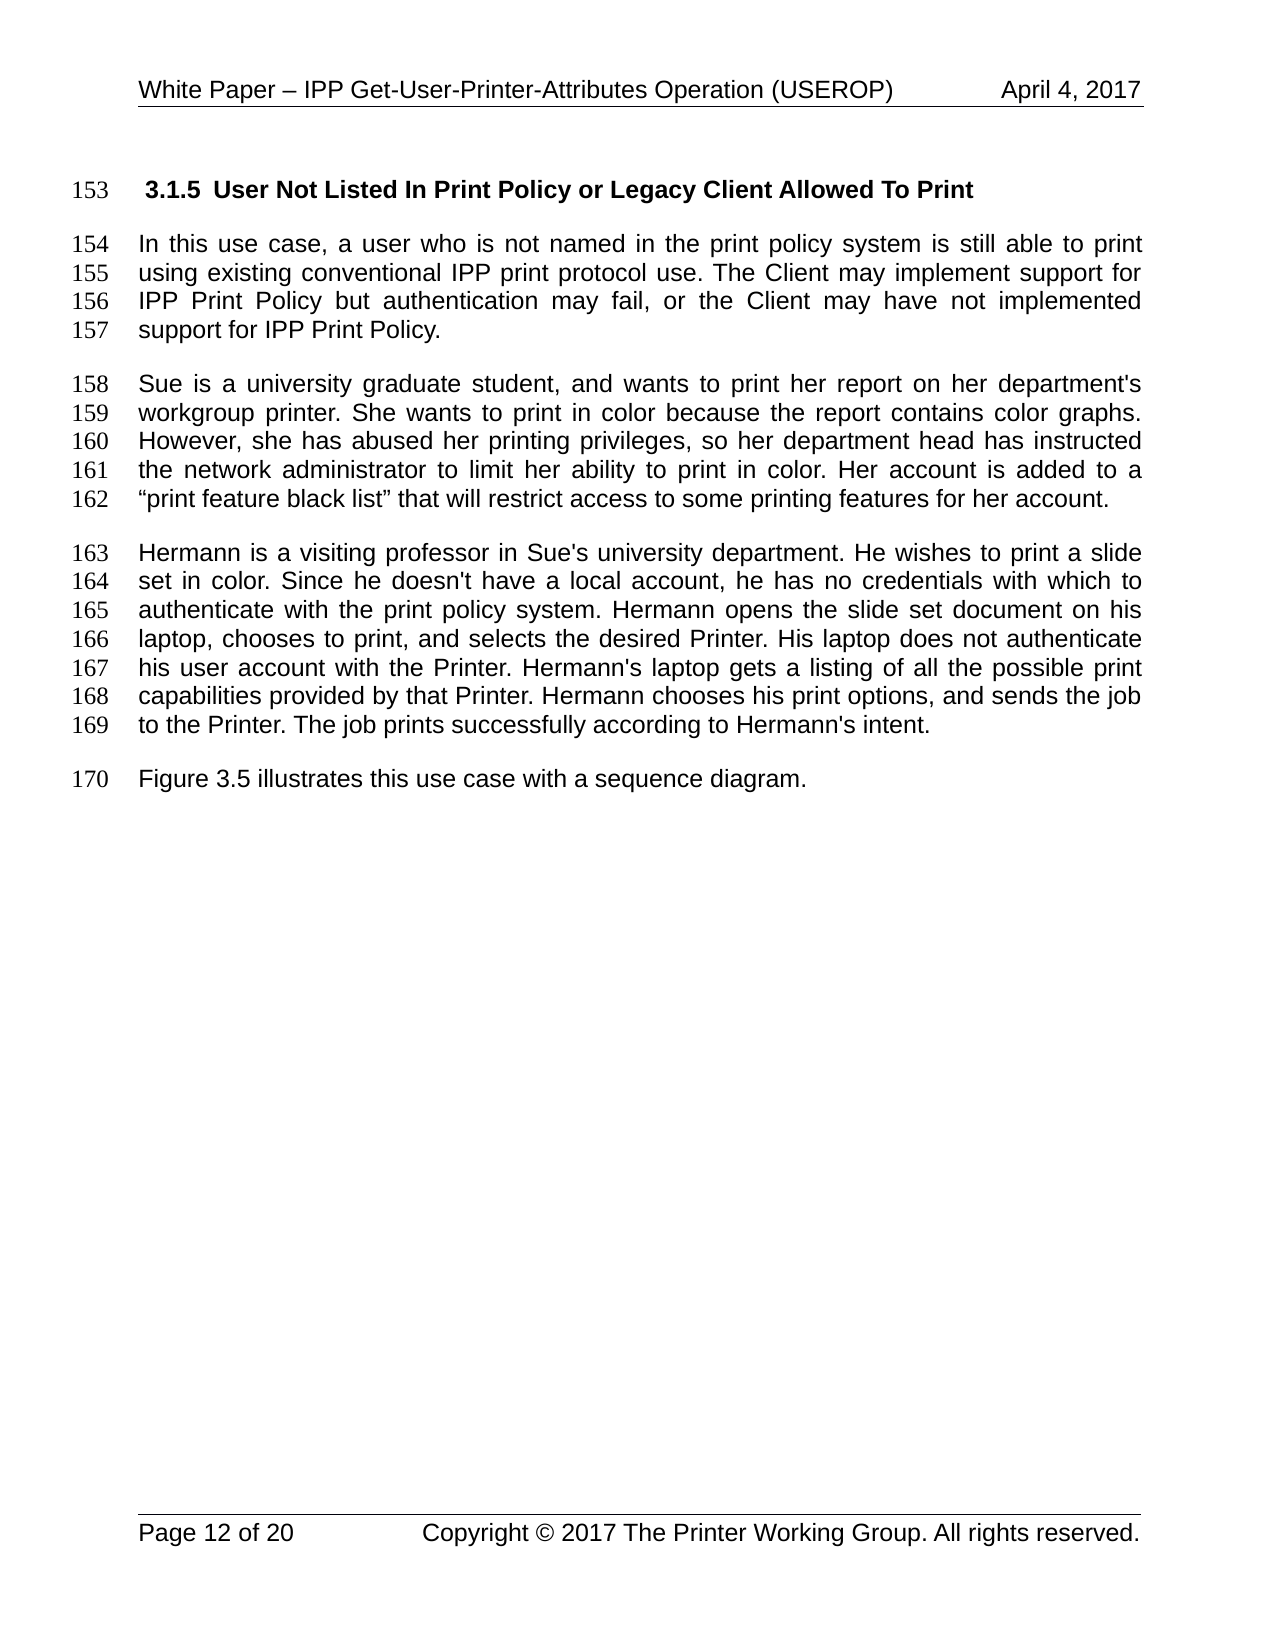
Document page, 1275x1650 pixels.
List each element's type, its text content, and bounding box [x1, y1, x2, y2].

text Sue is a university graduate student, and wants to print her report on her department's workgroup printer. She wants to print in color because the report contains color graphs. However, she has abused her printing privileges, so her department head has instructed the network administrator to limit her ability to print in color. Her account is added to a “print feature black list” that will restrict access to some printing features for her account. [138, 369, 1144, 512]
subtitle User Not Listed In Print Policy or Legacy Client Allowed To Print [138, 175, 1144, 204]
text Hermann is a visiting professor in Sue's university department. He wishes to print a slide set in color. Since he doesn't have a local account, he has no credentials with which to authenticate with the print policy system. Hermann opens the slide set document on his laptop, chooses to print, and selects the desired Printer. His laptop does not authenticate his user account with the Printer. Hermann's laptop gets a listing of all the possible print capabilities provided by that Printer. Hermann chooses his print options, and sends the job to the Printer. The job prints successfully according to Hermann's intent. [138, 537, 1144, 739]
text Figure 3.5 illustrates this use case with a sequence diagram. [138, 764, 1144, 792]
text In this use case, a user who is not named in the print policy system is still able to print using existing conventional IPP print protocol use. The Client may implement support for IPP Print Policy but authentication may fail, or the Client may have not implemented support for IPP Print Policy. [138, 229, 1144, 344]
